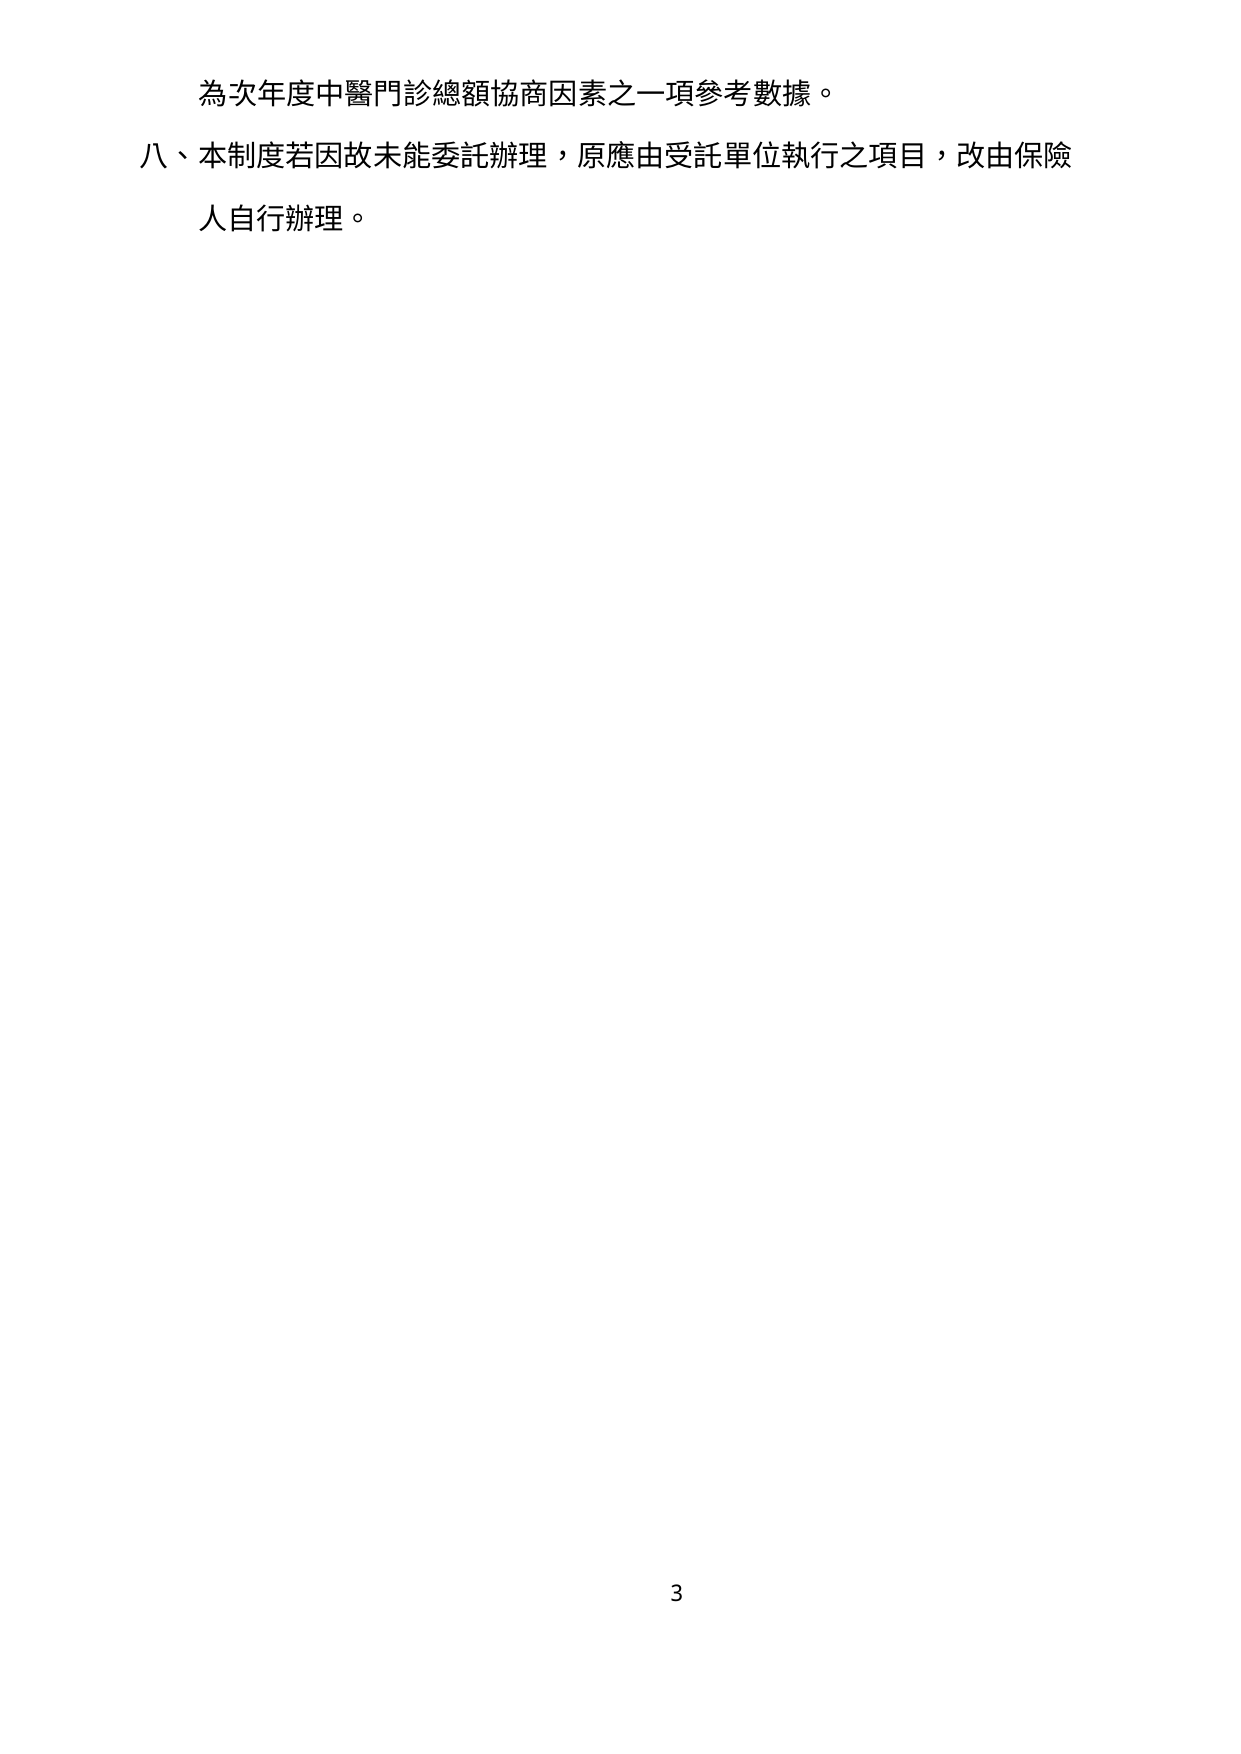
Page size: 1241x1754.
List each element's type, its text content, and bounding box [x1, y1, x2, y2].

text 為次年度中醫門診總額協商因素之一項參考數據。 [199, 71, 1098, 112]
text 八、本制度若因故未能委託辦理，原應由受託單位執行之項目，改由保險人自行辦理。 [139, 112, 1098, 237]
